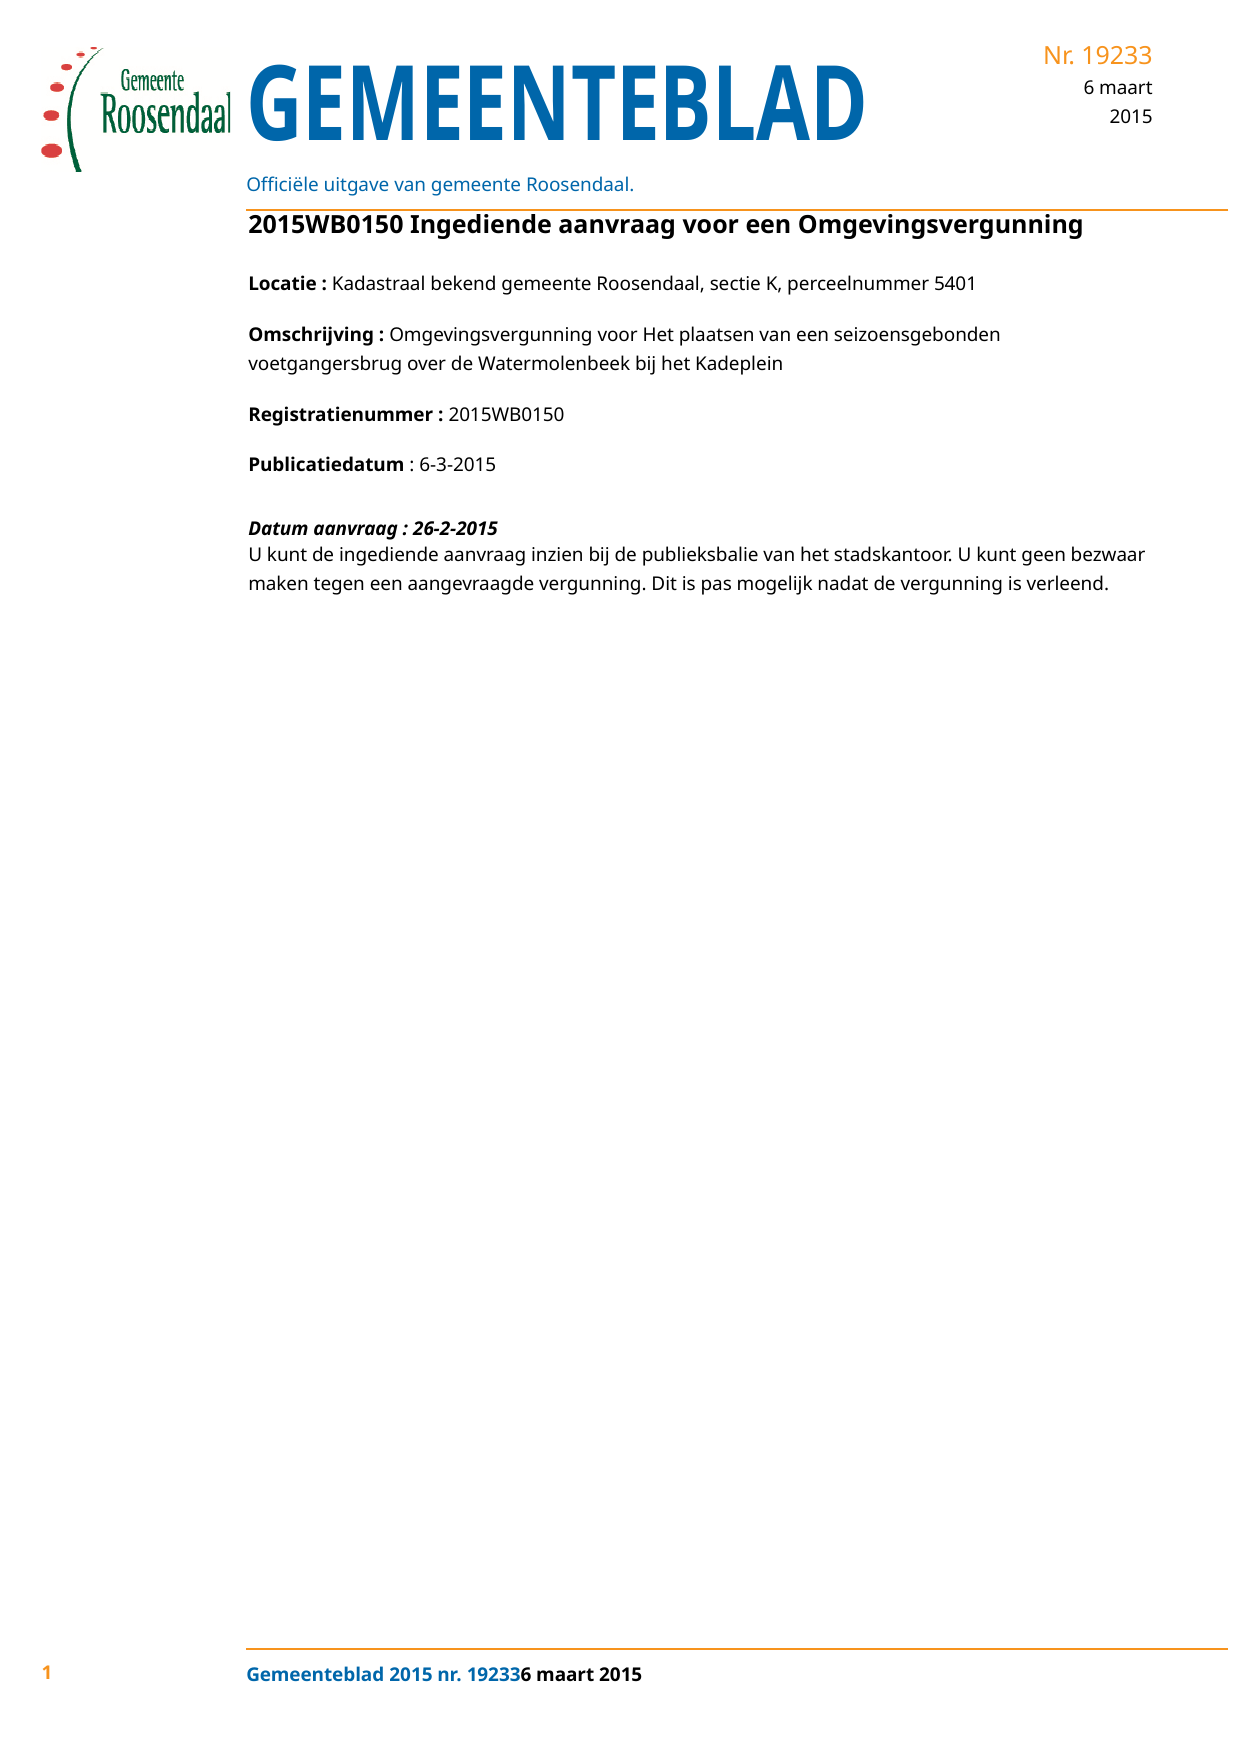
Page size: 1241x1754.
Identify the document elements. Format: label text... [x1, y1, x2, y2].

text Registratienummer : 2015WB0150 [248, 401, 1152, 426]
picture [41, 47, 231, 172]
text Omschrijving : Omgevingsvergunning voor Het plaatsen van een seizoensgebonden voetgangersbrug over de Watermolenbeek bij het Kadeplein [248, 321, 1152, 376]
text Datum aanvraag : 26-2-2015 [248, 515, 1152, 541]
text Locatie : Kadastraal bekend gemeente Roosendaal, sectie K, perceelnummer 5401 [248, 270, 1152, 296]
text Publicatiedatum : 6-3-2015 [248, 451, 1152, 477]
text U kunt de ingediende aanvraag inzien bij de publieksbalie van het stadskantoor. U kunt geen bezwaar maken tegen een aangevraagde vergunning. Dit is pas mogelijk nadat de vergunning is verleend. [248, 541, 1152, 596]
text 2015WB0150 Ingediende aanvraag voor een Omgevingsvergunning [248, 211, 1152, 241]
